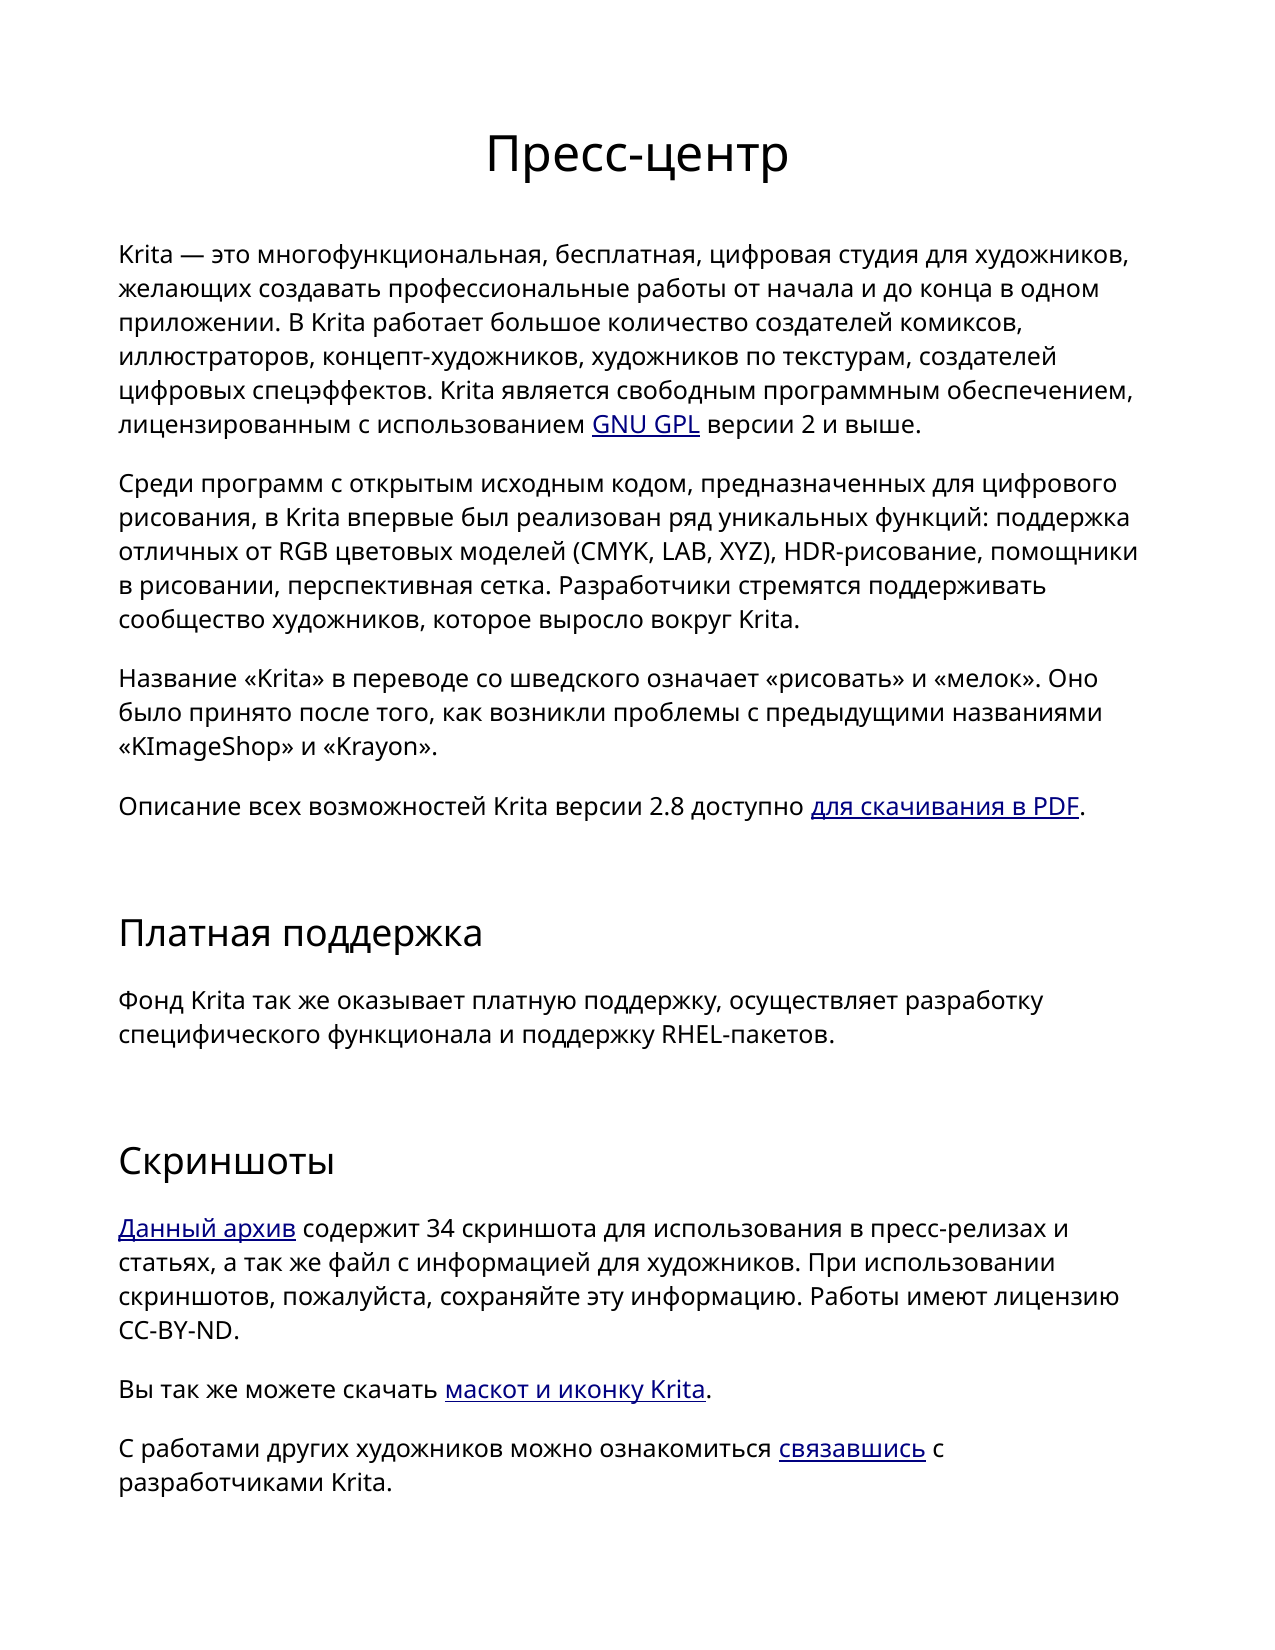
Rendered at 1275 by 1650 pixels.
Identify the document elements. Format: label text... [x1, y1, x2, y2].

text Платная поддержка [118, 906, 1157, 957]
text С работами других художников можно ознакомиться связавшись с разработчиками Krita. [118, 1431, 1157, 1499]
text Вы так же можете скачать маскот и иконку Krita. [118, 1372, 1157, 1406]
text Данный архив содержит 34 скриншота для использования в пресс-релизах и статьях, а так же файл с информацией для художников. При использовании скриншотов, пожалуйста, сохраняйте эту информацию. Работы имеют лицензию CC-BY-ND. [118, 1211, 1157, 1347]
text Пресс-центр [118, 118, 1157, 186]
text Krita — это многофункциональная, бесплатная, цифровая студия для художников, желающих создавать профессиональные работы от начала и до конца в одном приложении. В Krita работает большое количество создателей комиксов, иллюстраторов, концепт-художников, художников по текстурам, создателей цифровых спецэффектов. Krita является свободным программным обеспечением, лицензированным с использованием GNU GPL версии 2 и выше. [118, 236, 1157, 441]
text Среди программ с открытым исходным кодом, предназначенных для цифрового рисования, в Krita впервые был реализован ряд уникальных функций: поддержка отличных от RGB цветовых моделей (CMYK, LAB, XYZ), HDR-рисование, помощники в рисовании, перспективная сетка. Разработчики стремятся поддерживать сообщество художников, которое выросло вокруг Krita. [118, 466, 1157, 636]
text Описание всех возможностей Krita версии 2.8 доступно для скачивания в PDF. [118, 788, 1157, 822]
text Фонд Krita так же оказывает платную поддержку, осуществляет разработку специфического функционала и поддержку RHEL-пакетов. [118, 982, 1157, 1050]
text Название «Krita» в переводе со шведского означает «рисовать» и «мелок». Оно было принято после того, как возникли проблемы с предыдущими названиями «KImageShop» и «Krayon». [118, 661, 1157, 763]
text Скриншоты [118, 1134, 1157, 1186]
